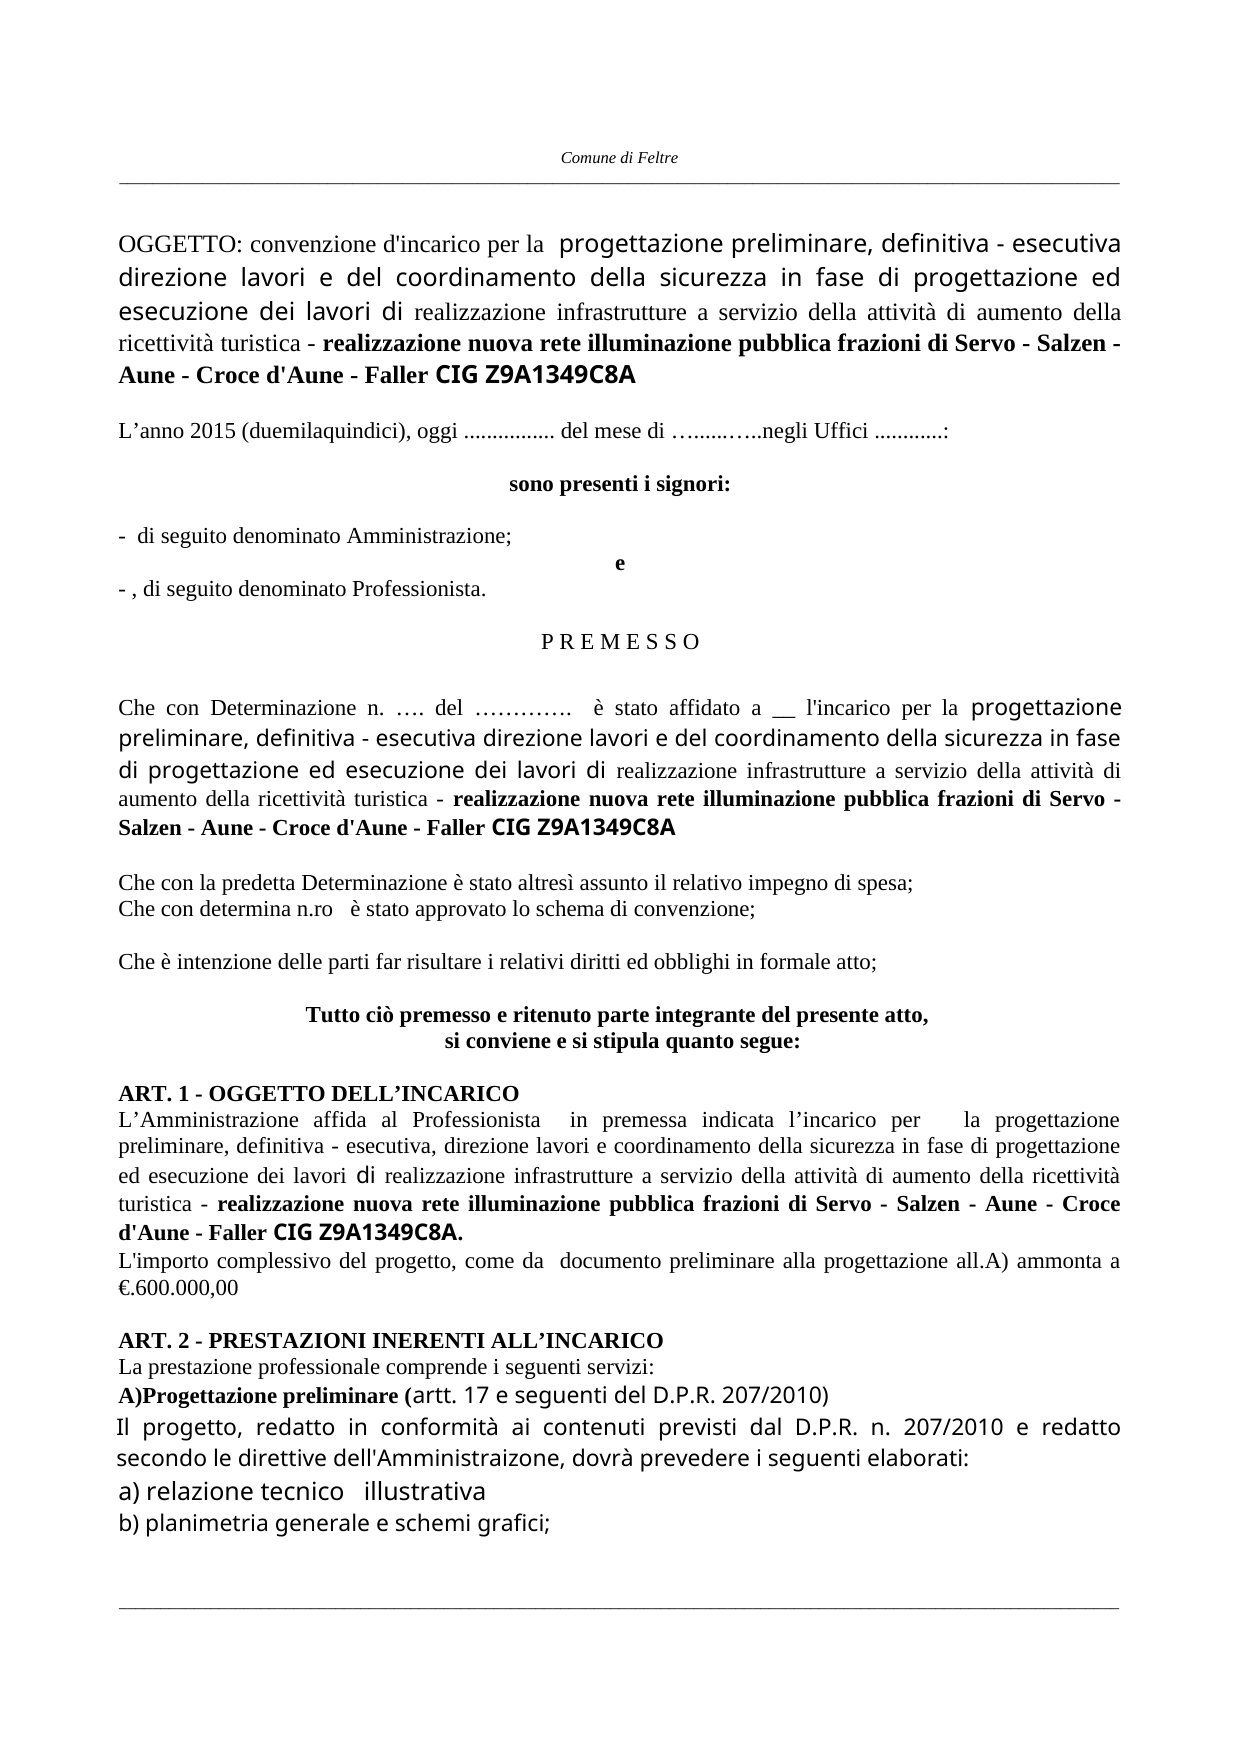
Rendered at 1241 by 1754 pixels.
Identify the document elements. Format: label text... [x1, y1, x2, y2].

text A)Progettazione preliminare (artt. 17 e seguenti del D.P.R. 207/2010) [118, 1379, 1113, 1411]
text ART. 2 - PRESTAZIONI INERENTI ALL’INCARICO [118, 1327, 1122, 1353]
text L’anno 2015 (duemilaquindici), oggi ................ del mese di …......…..negli Uffici ............: [118, 417, 1122, 443]
subtitle ART. 1 - OGGETTO DELL’INCARICO [118, 1080, 1122, 1106]
text L’Amministrazione affida al Professionista in premessa indicata l’incarico per la progettazione preliminare, definitiva - esecutiva, direzione lavori e coordinamento della sicurezza in fase di progettazione ed esecuzione dei lavori di realizzazione infrastrutture a servizio della attività di aumento della ricettività turistica - realizzazione nuova rete illuminazione pubblica frazioni di Servo - Salzen - Aune - Croce d'Aune - Faller CIG Z9A1349C8A. [118, 1106, 1122, 1248]
text - di seguito denominato Amministrazione; [118, 523, 1122, 549]
text si conviene e si stipula quanto segue: [118, 1027, 1122, 1053]
text Che con la predetta Determinazione è stato altresì assunto il relativo impegno di spesa; [118, 869, 1122, 895]
text sono presenti i signori: [118, 470, 1122, 496]
text OGGETTO: convenzione d'incarico per la progettazione preliminare, definitiva - esecutiva direzione lavori e del coordinamento della sicurezza in fase di progettazione ed esecuzione dei lavori di realizzazione infrastrutture a servizio della attività di aumento della ricettività turistica - realizzazione nuova rete illuminazione pubblica frazioni di Servo - Salzen - Aune - Croce d'Aune - Faller CIG Z9A1349C8A [118, 226, 1122, 391]
text b) planimetria generale e schemi grafici; [118, 1507, 1122, 1538]
text - , di seguito denominato Professionista. [118, 575, 1122, 602]
text P R E M E S S O [118, 628, 1122, 654]
text L'importo complessivo del progetto, come da documento preliminare alla progettazione all.A) ammonta a €.600.000,00 [118, 1248, 1122, 1300]
text a) relazione tecnico illustrativa [118, 1473, 1122, 1507]
text Il progetto, redatto in conformità ai contenuti previsti dal D.P.R. n. 207/2010 e redatto secondo le direttive dell'Amministraizone, dovrà prevedere i seguenti elaborati: [116, 1411, 1122, 1473]
text La prestazione professionale comprende i seguenti servizi: [118, 1353, 1122, 1379]
text e [118, 549, 1122, 575]
text Che con Determinazione n. …. del …………. è stato affidato a __ l'incarico per la progettazione preliminare, definitiva - esecutiva direzione lavori e del coordinamento della sicurezza in fase di progettazione ed esecuzione dei lavori di realizzazione infrastrutture a servizio della attività di aumento della ricettività turistica - realizzazione nuova rete illuminazione pubblica frazioni di Servo - Salzen - Aune - Croce d'Aune - Faller CIG Z9A1349C8A [118, 691, 1122, 842]
text Tutto ciò premesso e ritenuto parte integrante del presente atto, [118, 1001, 1122, 1027]
text Che è intenzione delle parti far risultare i relativi diritti ed obblighi in formale atto; [118, 948, 1122, 974]
text Che con determina n.ro è stato approvato lo schema di convenzione; [118, 895, 1122, 922]
